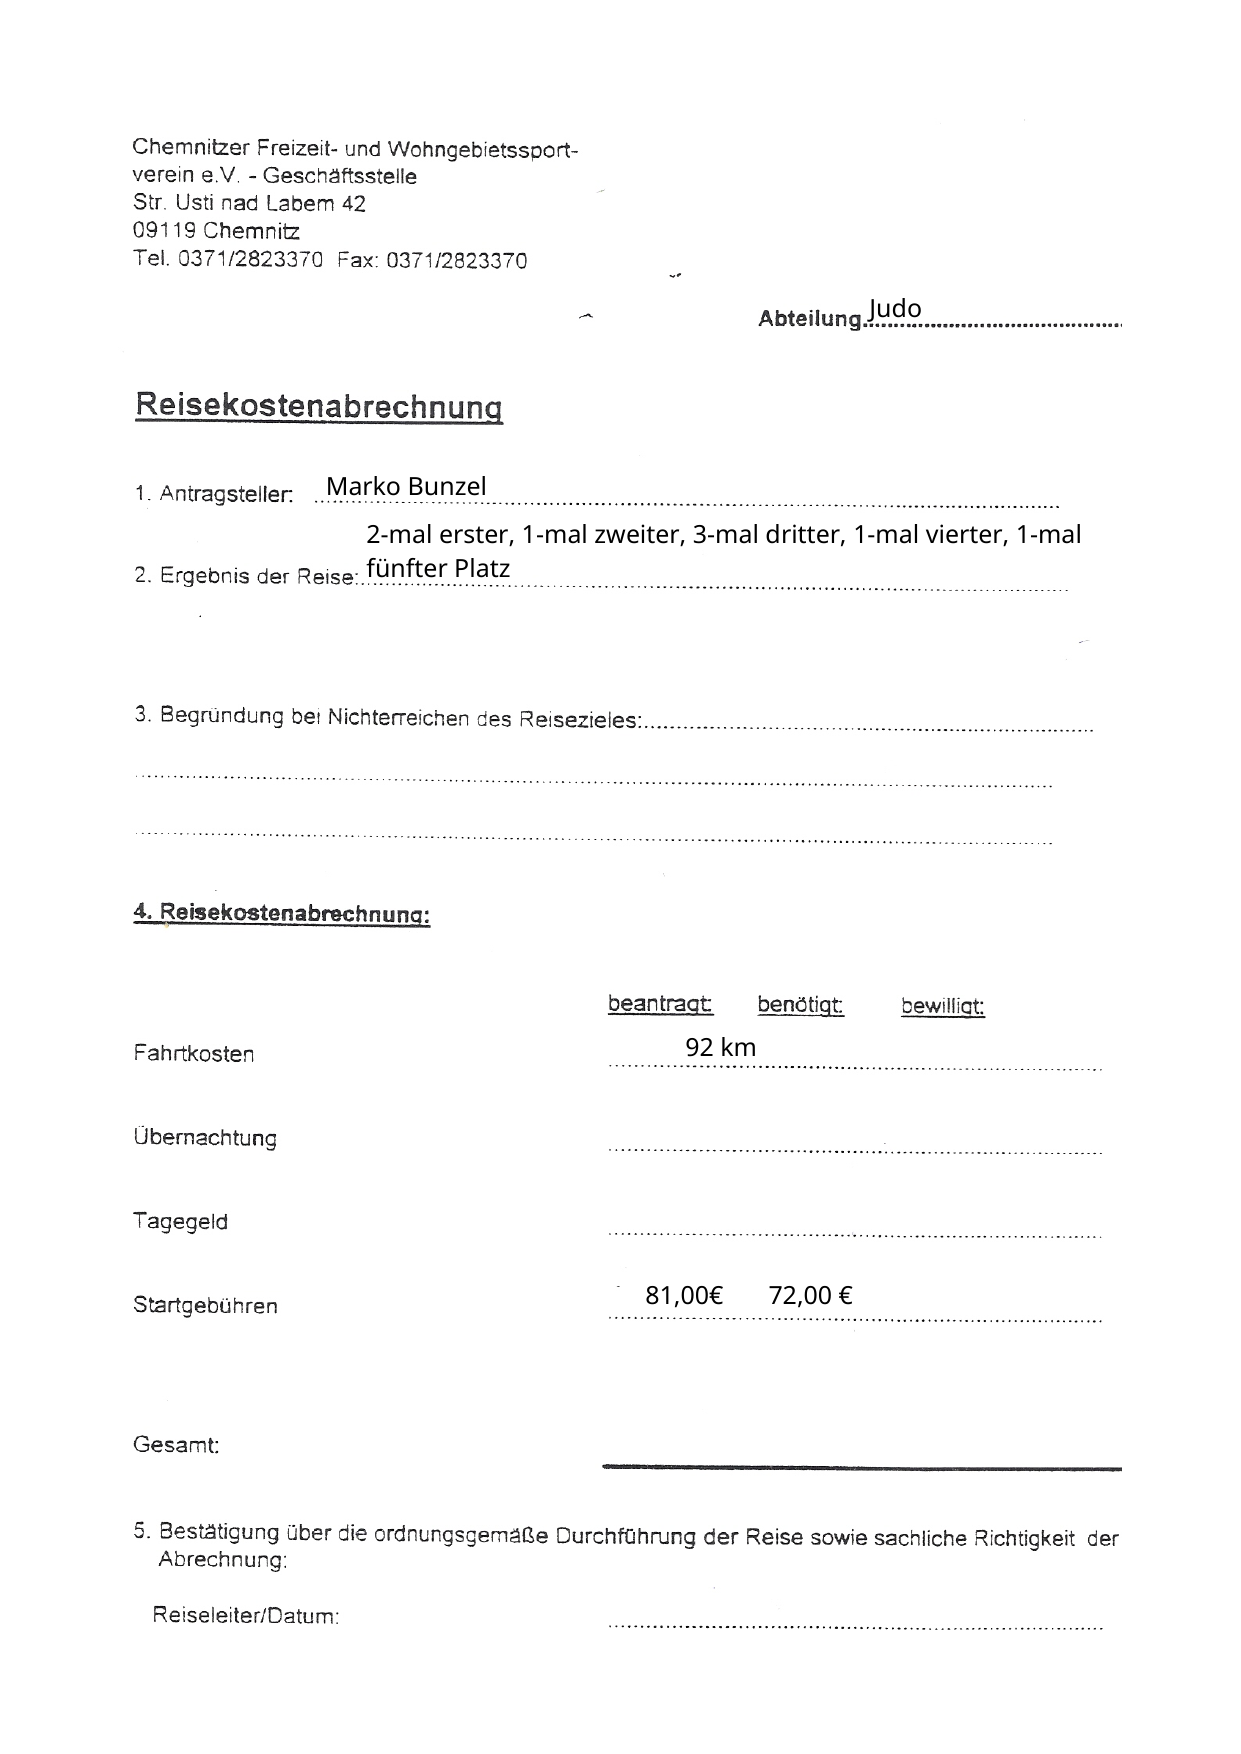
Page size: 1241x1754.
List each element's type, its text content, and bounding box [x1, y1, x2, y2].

table_cell [763, 1069, 899, 1152]
table_cell 72,00 € [763, 1234, 899, 1317]
table_cell 81,00€ [606, 1234, 762, 1317]
picture [118, 118, 1122, 1636]
table_header [118, 118, 863, 331]
table_cell [118, 1152, 606, 1234]
table_header Judo [863, 118, 1120, 331]
table_cell [118, 331, 320, 508]
table_cell [118, 839, 1120, 1016]
table_cell [899, 1069, 1120, 1152]
table_cell [118, 508, 360, 591]
table_cell [118, 1016, 606, 1069]
table_cell [118, 786, 1120, 839]
table_cell [606, 1152, 762, 1234]
table_cell [899, 1234, 1120, 1317]
table_cell [641, 591, 1120, 732]
table_cell [763, 1152, 899, 1234]
table_cell [118, 1234, 606, 1317]
table_cell [118, 1069, 606, 1152]
table_cell [118, 733, 1120, 786]
table_cell Marko Bunzel [320, 331, 1120, 508]
table_cell 92 km [606, 1016, 762, 1069]
table_cell [899, 1152, 1120, 1234]
table_cell [118, 1317, 1120, 1465]
table_cell [899, 1016, 1120, 1069]
table_cell [118, 591, 641, 732]
table_cell 2-mal erster, 1-mal zweiter, 3-mal dritter, 1-mal vierter, 1-mal fünfter Platz [360, 508, 1120, 591]
table_cell [606, 1069, 762, 1152]
table_cell [763, 1016, 899, 1069]
